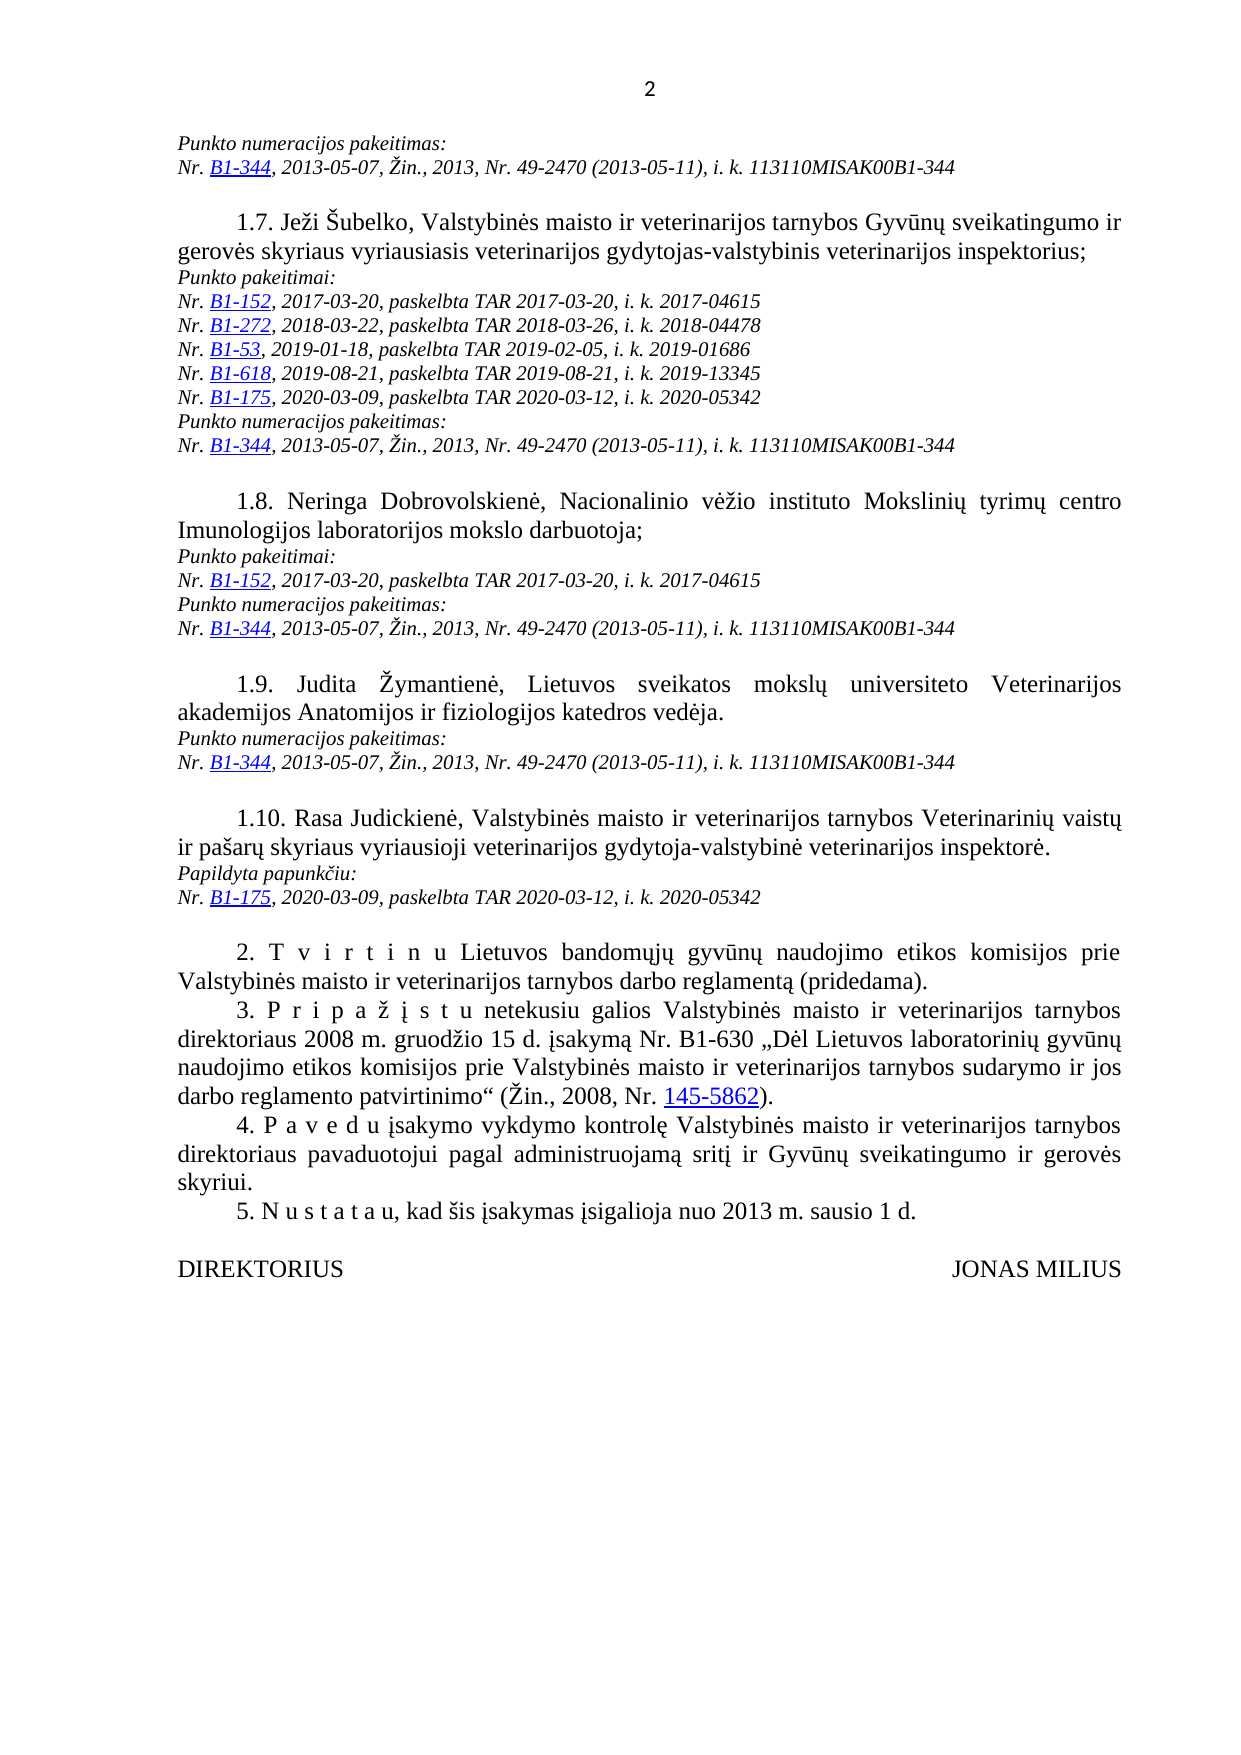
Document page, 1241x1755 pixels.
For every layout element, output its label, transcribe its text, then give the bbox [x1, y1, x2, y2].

text Punkto numeracijos pakeitimas: [177, 726, 1122, 750]
text 1.7. Ježi Šubelko, Valstybinės maisto ir veterinarijos tarnybos Gyvūnų sveikatingumo ir gerovės skyriaus vyriausiasis veterinarijos gydytojas-valstybinis veterinarijos inspektorius; [177, 207, 1122, 265]
text Punkto numeracijos pakeitimas: [177, 592, 1122, 616]
text Nr. B1-175, 2020-03-09, paskelbta TAR 2020-03-12, i. k. 2020-05342 [177, 385, 1122, 409]
text Papildyta papunkčiu: [177, 861, 1122, 885]
text 4. P a v e d u įsakymo vykdymo kontrolę Valstybinės maisto ir veterinarijos tarnybos direktoriaus pavaduotojui pagal administruojamą sritį ir Gyvūnų sveikatingumo ir gerovės skyriui. [177, 1110, 1122, 1196]
text Punkto pakeitimai: [177, 265, 1122, 289]
text 2. T v i r t i n u Lietuvos bandomųjų gyvūnų naudojimo etikos komisijos prie Valstybinės maisto ir veterinarijos tarnybos darbo reglamentą (pridedama). [177, 937, 1122, 995]
text Nr. B1-344, 2013-05-07, Žin., 2013, Nr. 49-2470 (2013-05-11), i. k. 113110MISAK00B1-344 [177, 433, 1122, 457]
text 3. P r i p a ž į s t u netekusiu galios Valstybinės maisto ir veterinarijos tarnybos direktoriaus 2008 m. gruodžio 15 d. įsakymą Nr. B1-630 „Dėl Lietuvos laboratorinių gyvūnų naudojimo etikos komisijos prie Valstybinės maisto ir veterinarijos tarnybos sudarymo ir jos darbo reglamento patvirtinimo“ (Žin., 2008, Nr. 145-5862). [177, 995, 1122, 1110]
text 5. N u s t a t a u, kad šis įsakymas įsigalioja nuo 2013 m. sausio 1 d. [177, 1196, 1122, 1225]
text Nr. B1-618, 2019-08-21, paskelbta TAR 2019-08-21, i. k. 2019-13345 [177, 361, 1122, 385]
text 1.10. Rasa Judickienė, Valstybinės maisto ir veterinarijos tarnybos Veterinarinių vaistų ir pašarų skyriaus vyriausioji veterinarijos gydytoja-valstybinė veterinarijos inspektorė. [177, 803, 1122, 861]
text Nr. B1-344, 2013-05-07, Žin., 2013, Nr. 49-2470 (2013-05-11), i. k. 113110MISAK00B1-344 [177, 750, 1122, 774]
text Nr. B1-175, 2020-03-09, paskelbta TAR 2020-03-12, i. k. 2020-05342 [177, 885, 1122, 909]
text Nr. B1-152, 2017-03-20, paskelbta TAR 2017-03-20, i. k. 2017-04615 [177, 289, 1122, 313]
text Punkto pakeitimai: [177, 544, 1122, 568]
text Nr. B1-272, 2018-03-22, paskelbta TAR 2018-03-26, i. k. 2018-04478 [177, 313, 1122, 337]
text Nr. B1-344, 2013-05-07, Žin., 2013, Nr. 49-2470 (2013-05-11), i. k. 113110MISAK00B1-344 [177, 155, 1122, 179]
text Punkto numeracijos pakeitimas: [177, 131, 1122, 155]
text Punkto numeracijos pakeitimas: [177, 409, 1122, 433]
text Nr. B1-152, 2017-03-20, paskelbta TAR 2017-03-20, i. k. 2017-04615 [177, 568, 1122, 592]
text Nr. B1-344, 2013-05-07, Žin., 2013, Nr. 49-2470 (2013-05-11), i. k. 113110MISAK00B1-344 [177, 616, 1122, 640]
text Nr. B1-53, 2019-01-18, paskelbta TAR 2019-02-05, i. k. 2019-01686 [177, 337, 1122, 361]
text 1.8. Neringa Dobrovolskienė, Nacionalinio vėžio instituto Mokslinių tyrimų centro Imunologijos laboratorijos mokslo darbuotoja; [177, 486, 1122, 544]
text 1.9. Judita Žymantienė, Lietuvos sveikatos mokslų universiteto Veterinarijos akademijos Anatomijos ir fiziologijos katedros vedėja. [177, 669, 1122, 726]
text Direktorius Jonas Milius [177, 1254, 1122, 1282]
